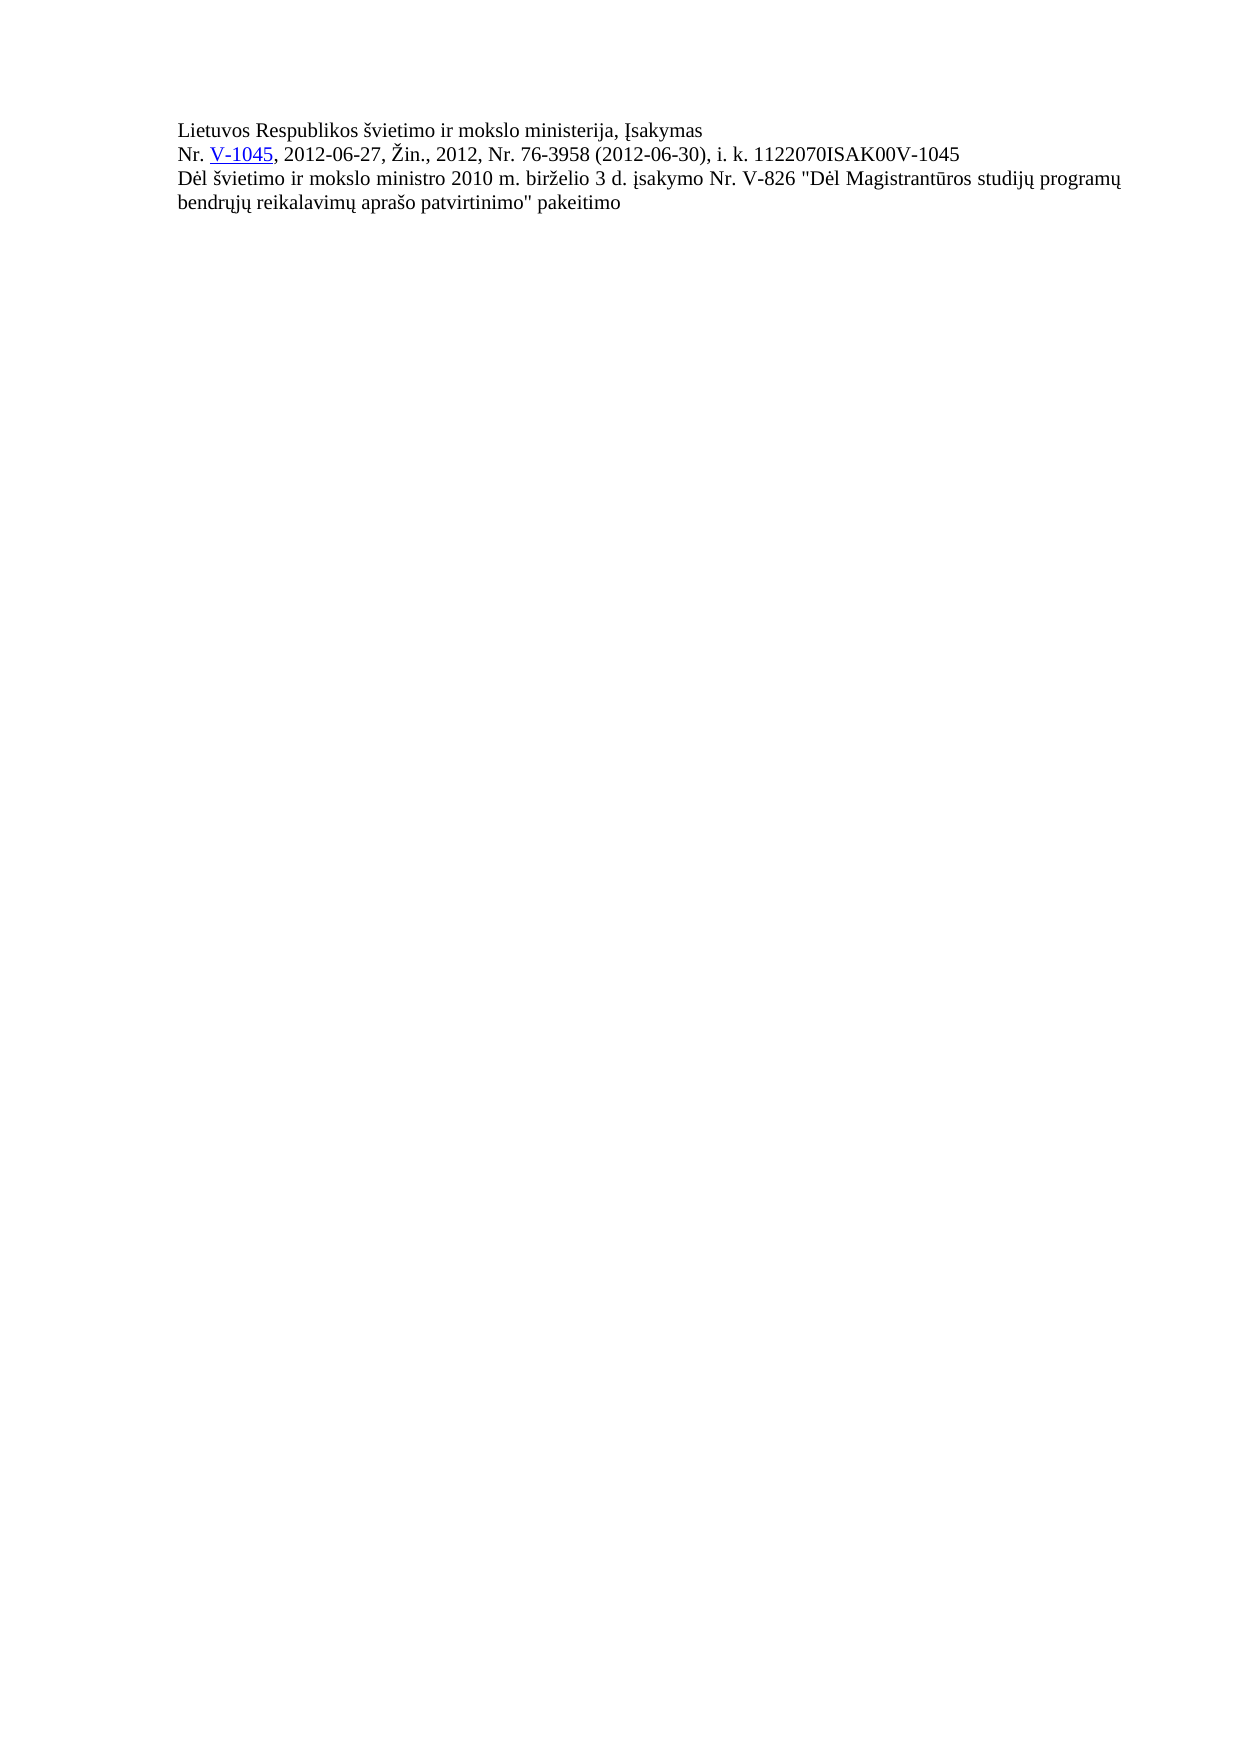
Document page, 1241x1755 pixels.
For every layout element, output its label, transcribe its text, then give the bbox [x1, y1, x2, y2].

text Nr. V-1045, 2012-06-27, Žin., 2012, Nr. 76-3958 (2012-06-30), i. k. 1122070ISAK00V-1045 [177, 142, 1122, 166]
text Dėl švietimo ir mokslo ministro 2010 m. birželio 3 d. įsakymo Nr. V-826 "Dėl Magistrantūros studijų programų bendrųjų reikalavimų aprašo patvirtinimo" pakeitimo [177, 166, 1122, 214]
text Lietuvos Respublikos švietimo ir mokslo ministerija, Įsakymas [177, 118, 1122, 142]
